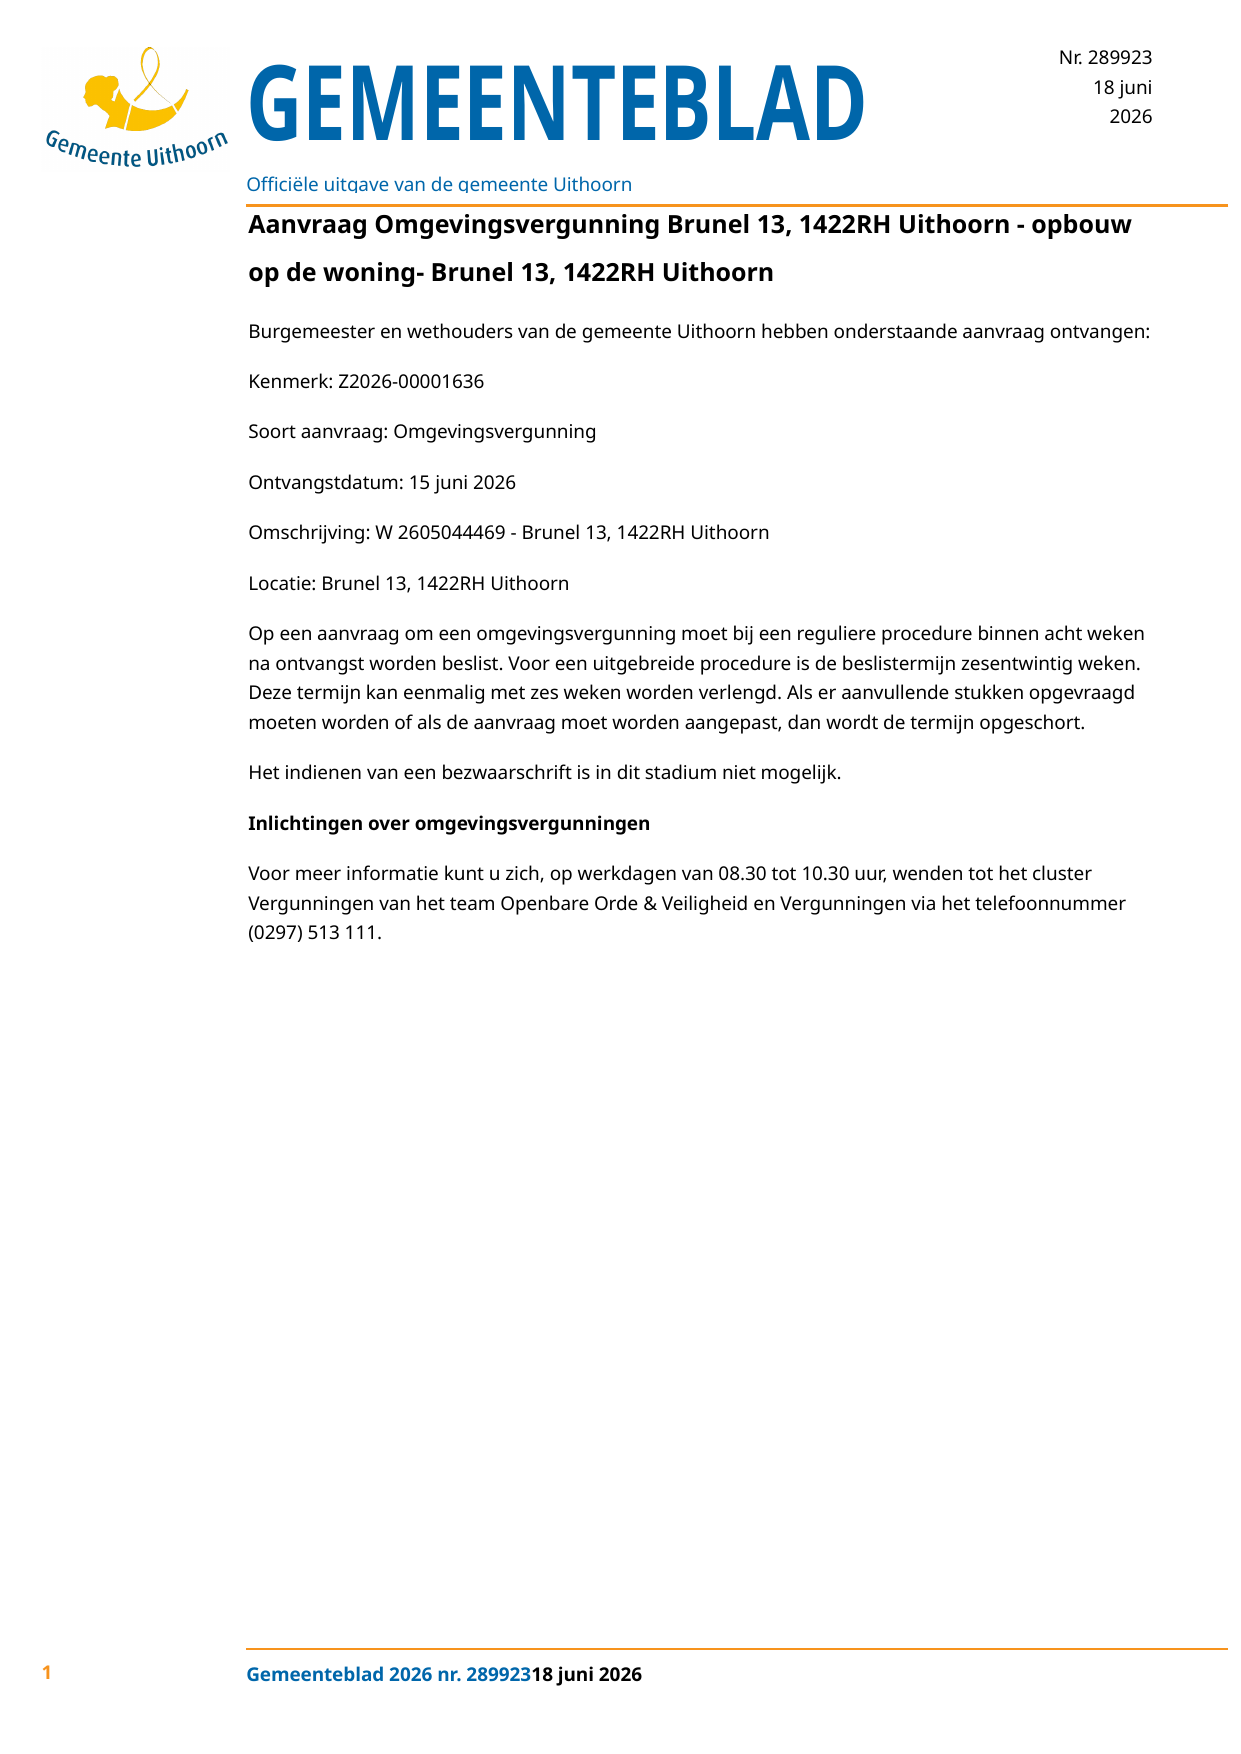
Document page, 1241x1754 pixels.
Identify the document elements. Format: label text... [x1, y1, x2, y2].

text Het indienen van een bezwaarschrift is in dit stadium niet mogelijk. [248, 759, 1152, 785]
text Aanvraag Omgevingsvergunning Brunel 13, 1422RH Uithoorn - opbouw op de woning- Brunel 13, 1422RH Uithoorn [248, 207, 1152, 288]
text Soort aanvraag: Omgevingsvergunning [248, 419, 1152, 444]
text Kenmerk: Z2026-00001636 [248, 368, 1152, 394]
picture [41, 47, 231, 172]
text Locatie: Brunel 13, 1422RH Uithoorn [248, 570, 1152, 596]
text Voor meer informatie kunt u zich, op werkdagen van 08.30 tot 10.30 uur, wenden tot het cluster Vergunningen van het team Openbare Orde & Veiligheid en Vergunningen via het telefoonnummer (0297) 513 111. [248, 860, 1152, 945]
text Inlichtingen over omgevingsvergunningen [248, 810, 1152, 836]
text Omschrijving: W 2605044469 - Brunel 13, 1422RH Uithoorn [248, 519, 1152, 545]
text Burgemeester en wethouders van de gemeente Uithoorn hebben onderstaande aanvraag ontvangen: [248, 318, 1152, 344]
text Ontvangstdatum: 15 juni 2026 [248, 469, 1152, 495]
text Op een aanvraag om een omgevingsvergunning moet bij een reguliere procedure binnen acht weken na ontvangst worden beslist. Voor een uitgebreide procedure is de beslistermijn zesentwintig weken. Deze termijn kan eenmalig met zes weken worden verlengd. Als er aanvullende stukken opgevraagd moeten worden of als de aanvraag moet worden aangepast, dan wordt de termijn opgeschort. [248, 620, 1152, 735]
